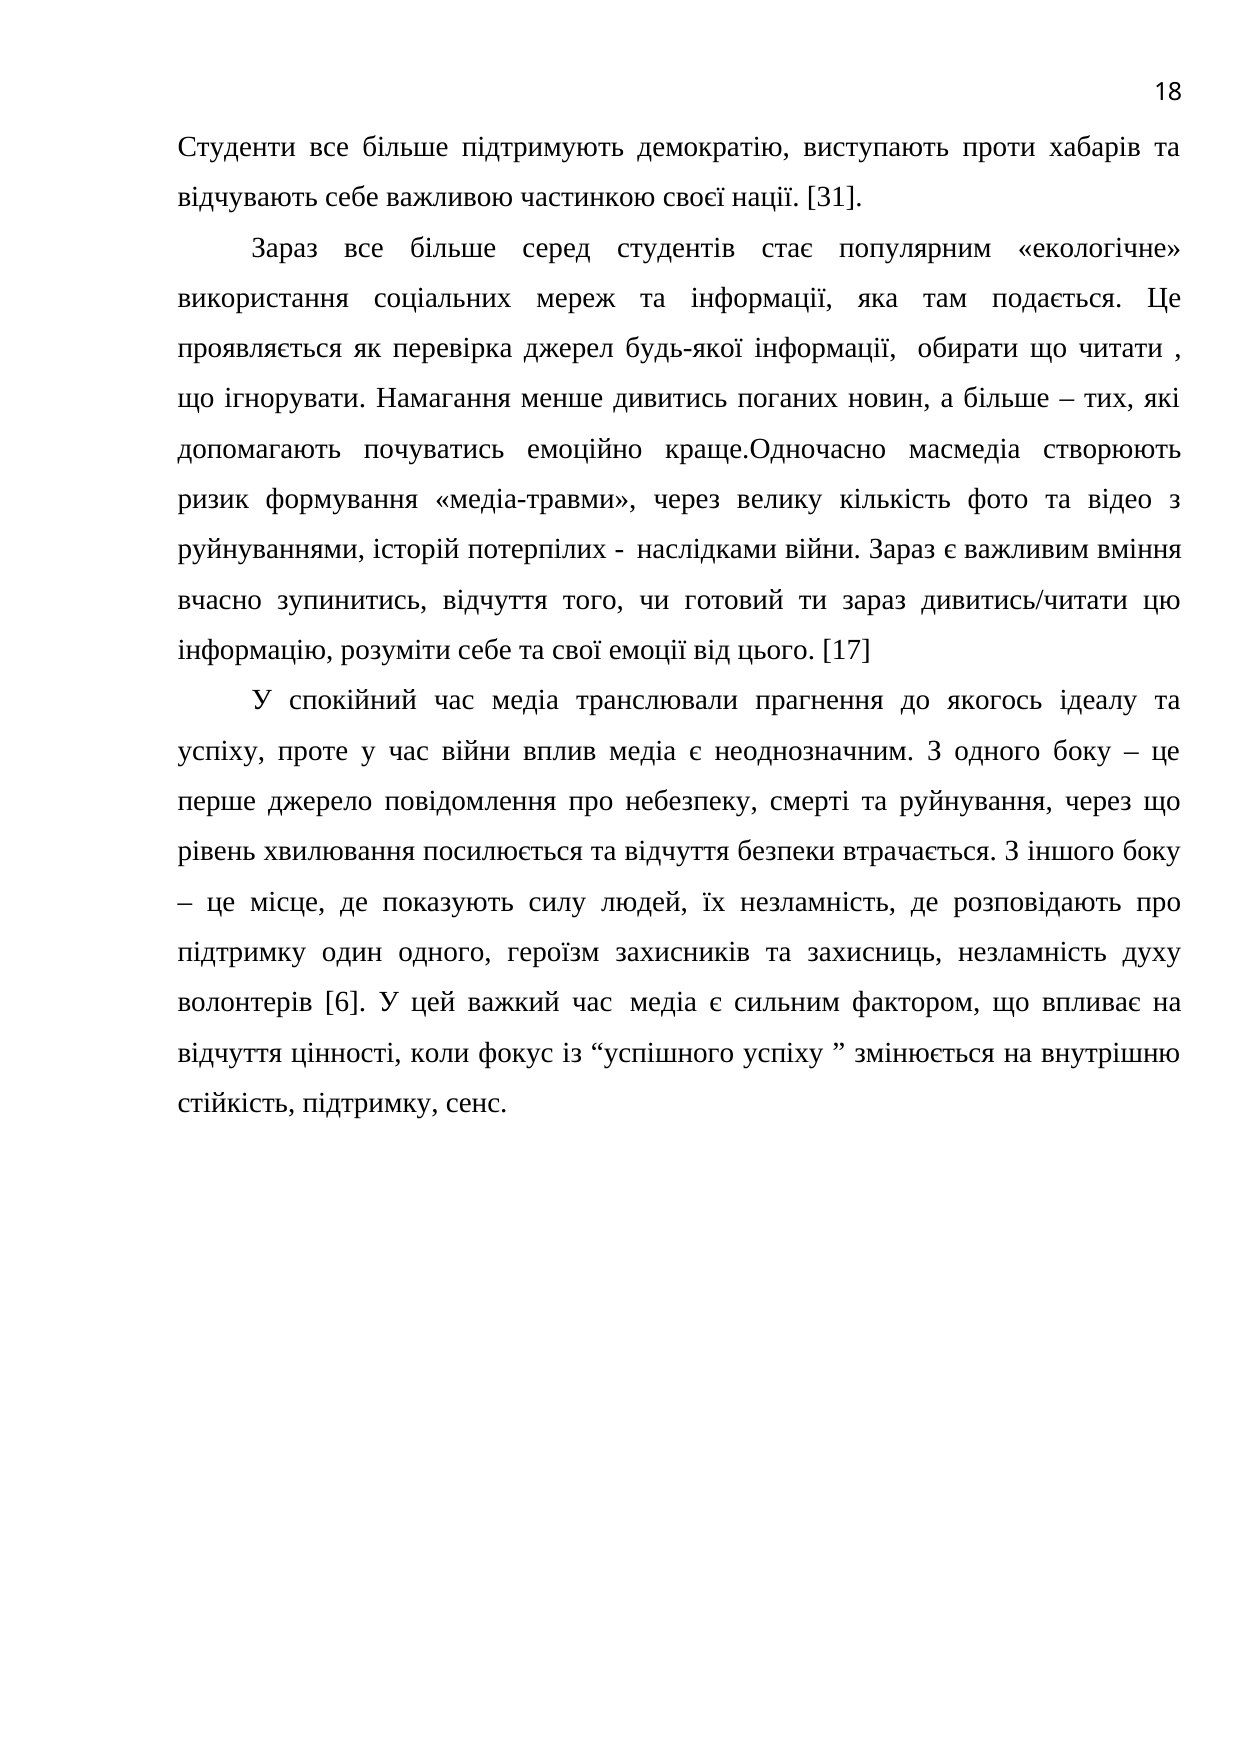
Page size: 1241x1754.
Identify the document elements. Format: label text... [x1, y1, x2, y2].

text Зараз все більше серед студентів стає популярним «екологічне» використання соціальних мереж та інформації, яка там подається. Це проявляється як перевірка джерел будь-якої інформації, обирати що читати , що ігнорувати. Намагання менше дивитись поганих новин, а більше – тих, які допомагають почуватись емоційно краще.Одночасно масмедіа створюють ризик формування «медіа-травми», через велику кількість фото та відео з руйнуваннями, історій потерпілих - наслідками війни. Зараз є важливим вміння вчасно зупинитись, відчуття того, чи готовий ти зараз дивитись/читати цю інформацію, розуміти себе та свої емоції від цього. [17] [177, 230, 1182, 666]
text У спокійний час медіа транслювали прагнення до якогось ідеалу та успіху, проте у час війни вплив медіа є неоднозначним. З одного боку – це перше джерело повідомлення про небезпеку, смерті та руйнування, через що рівень хвилювання посилюється та відчуття безпеки втрачається. З іншого боку – це місце, де показують силу людей, їх незламність, де розповідають про підтримку один одного, героїзм захисників та захисниць, незламність духу волонтерів [6]. У цей важкий час медіа є сильним фактором, що впливає на відчуття цінності, коли фокус із “успішного успіху ” змінюється на внутрішню стійкість, підтримку, сенс. [177, 682, 1182, 1118]
text Студенти все більше підтримують демократію, виступають проти хабарів та відчувають себе важливою частинкою своєї нації. [31]. [177, 129, 1181, 213]
